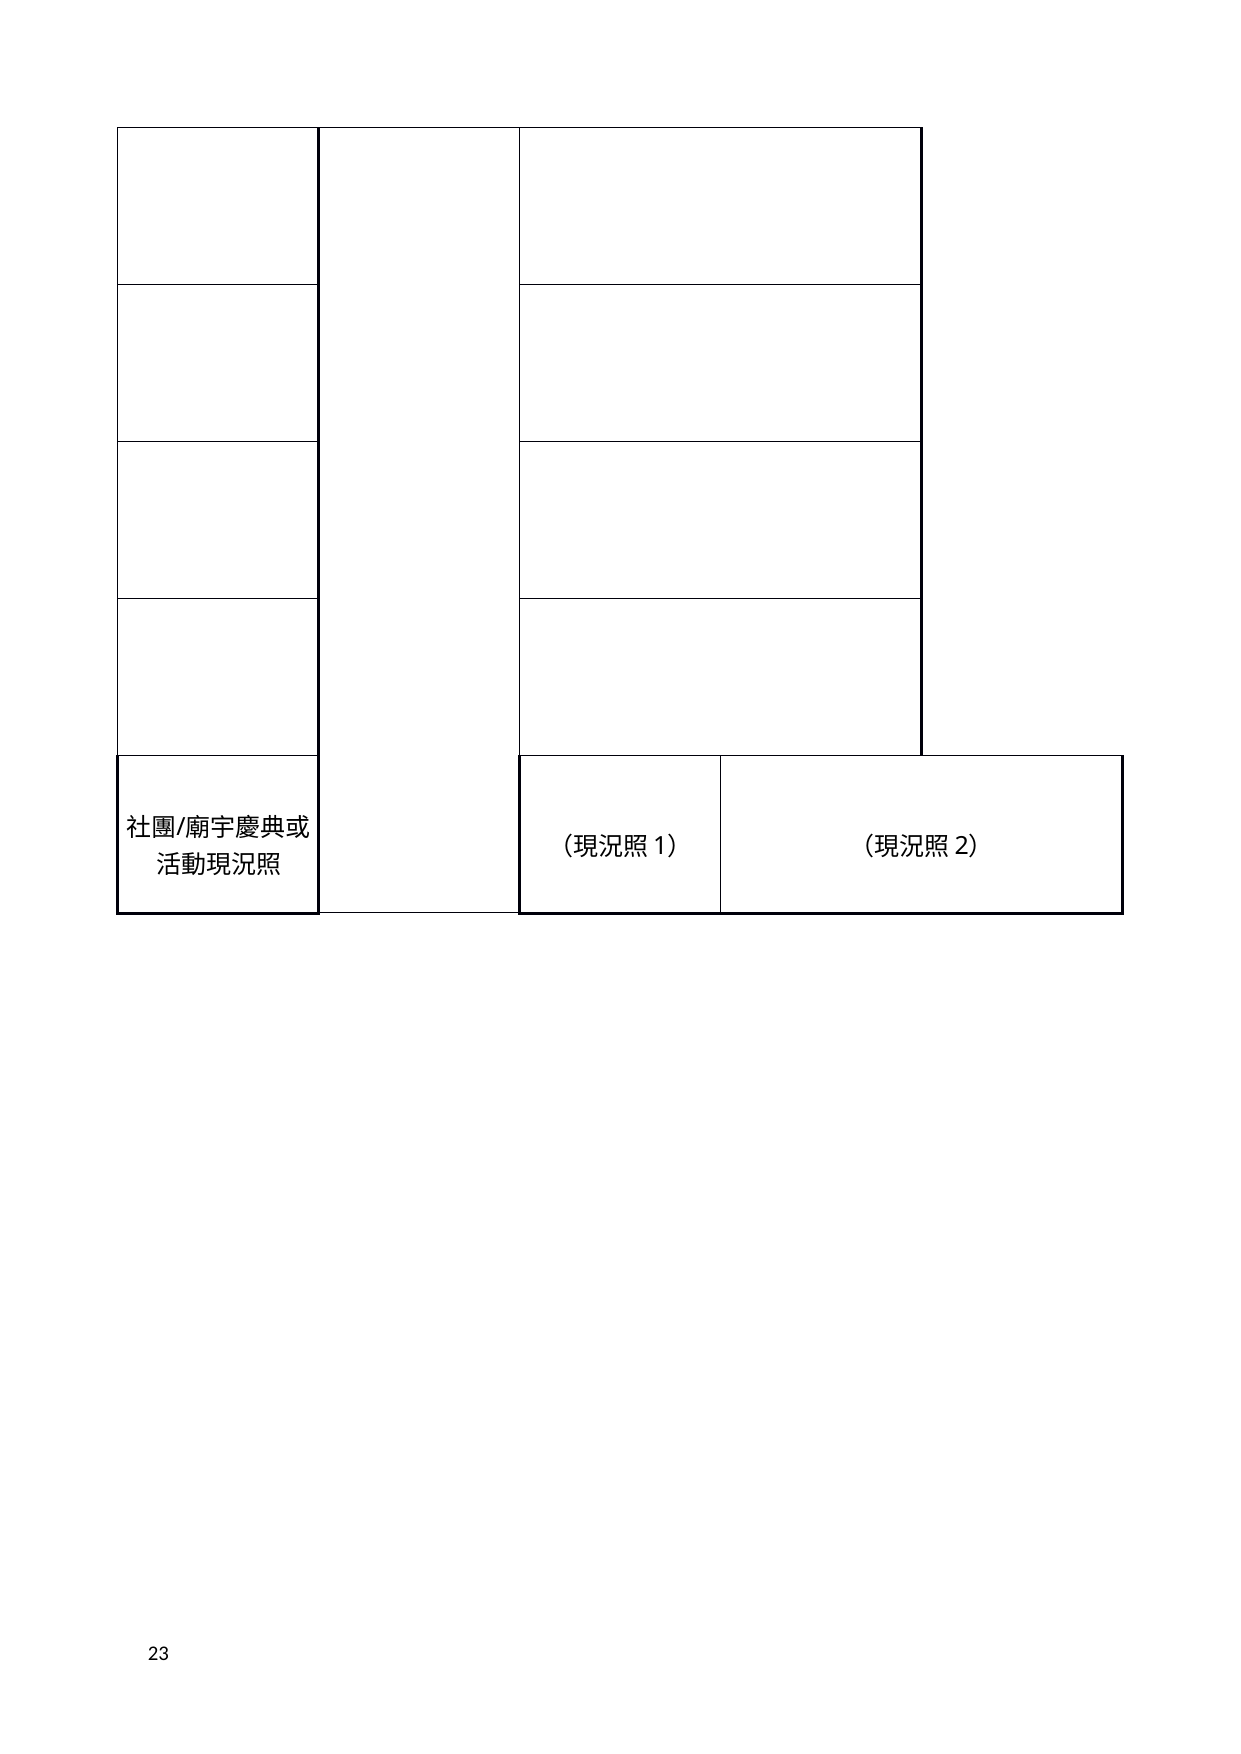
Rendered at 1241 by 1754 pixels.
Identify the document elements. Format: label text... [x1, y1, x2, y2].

table_cell [520, 442, 920, 598]
table_cell [118, 442, 317, 598]
table_cell （現況照2） [721, 756, 1121, 912]
table_cell [118, 285, 317, 441]
table_cell [520, 599, 920, 755]
table_cell [520, 285, 920, 441]
table_cell 社團/廟宇慶典或活動現況照 [119, 756, 317, 912]
table_cell [118, 128, 317, 284]
table_cell [320, 128, 519, 912]
table_cell [118, 599, 317, 755]
table_cell [520, 128, 920, 284]
table_cell （現況照1） [521, 756, 720, 912]
